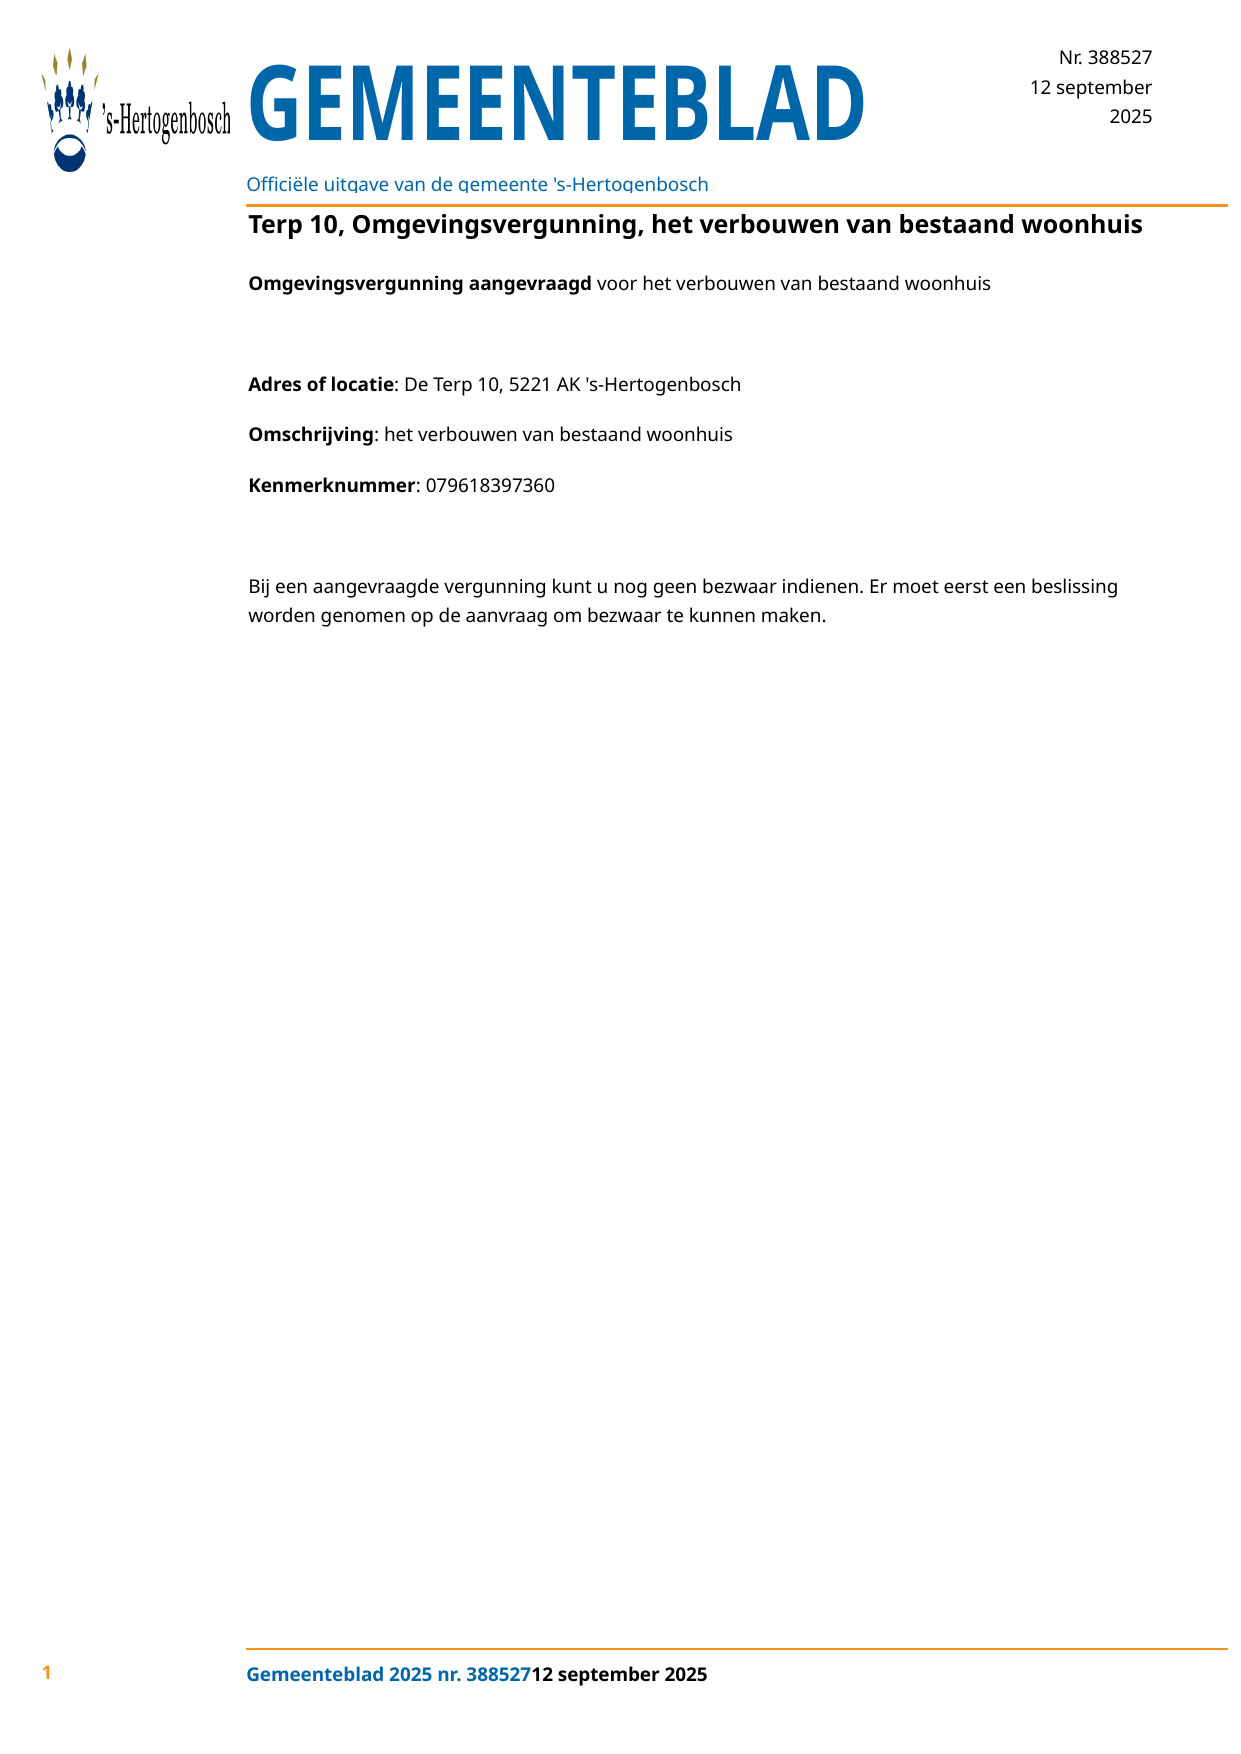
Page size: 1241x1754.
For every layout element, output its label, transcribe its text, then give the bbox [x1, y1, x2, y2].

text Omschrijving: het verbouwen van bestaand woonhuis [248, 422, 1152, 447]
text Kenmerknummer: 079618397360 [248, 472, 1152, 498]
text Bij een aangevraagde vergunning kunt u nog geen bezwaar indienen. Er moet eerst een beslissing worden genomen op de aanvraag om bezwaar te kunnen maken. [248, 573, 1152, 628]
text Omgevingsvergunning aangevraagd voor het verbouwen van bestaand woonhuis [248, 270, 1152, 296]
picture [41, 47, 231, 172]
text Terp 10, Omgevingsvergunning, het verbouwen van bestaand woonhuis [248, 207, 1152, 241]
text Adres of locatie: De Terp 10, 5221 AK 's-Hertogenbosch [248, 371, 1152, 397]
